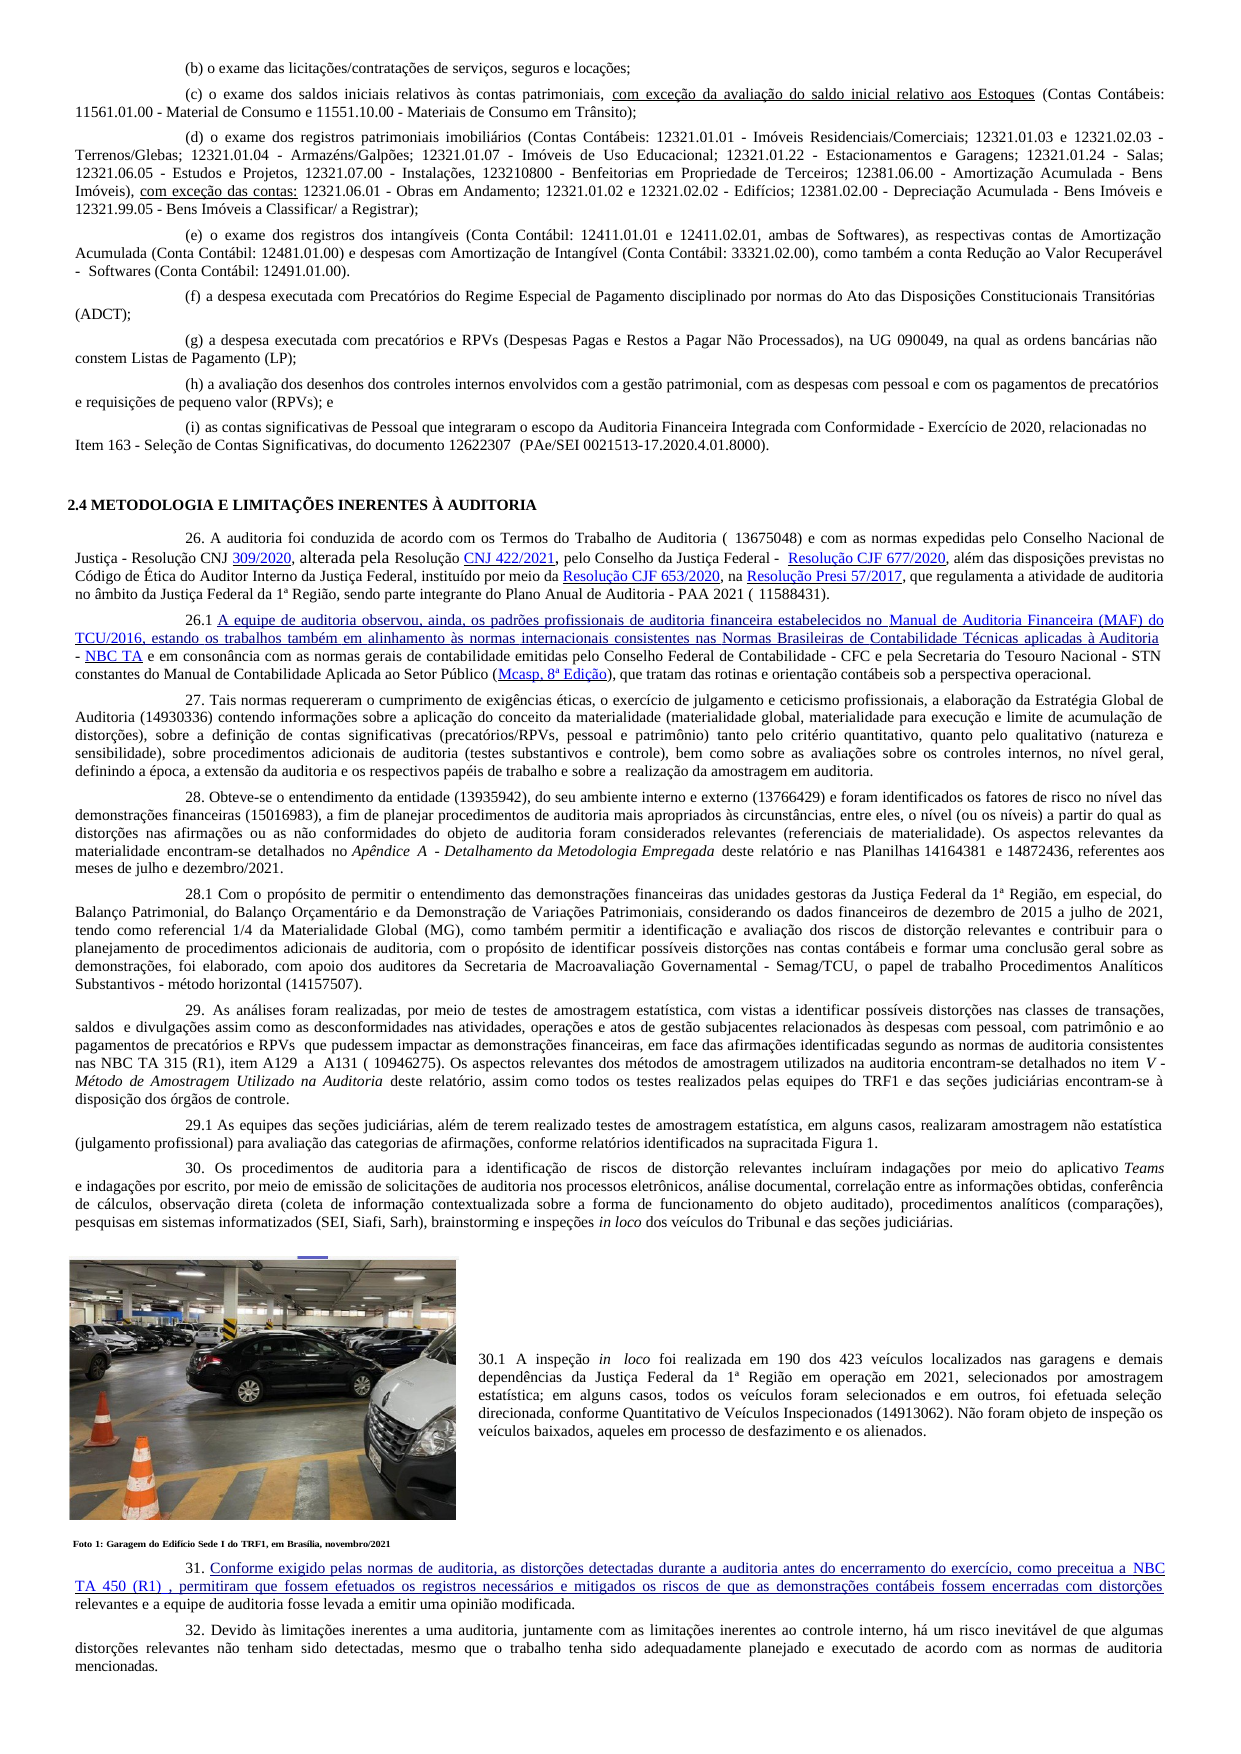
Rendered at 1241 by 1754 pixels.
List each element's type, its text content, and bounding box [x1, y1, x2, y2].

text constem Listas de Pagamento (LP); [75, 349, 1192, 367]
list a despesa executada com precatórios e RPVs (Despesas Pagas e Restos a Pagar Não Processados), na UG 090049, na qual as ordens bancárias não [185, 331, 1192, 349]
text - NBC TA e em consonância com as normas gerais de contabilidade emitidas pelo Conselho Federal de Contabilidade - CFC e pela Secretaria do Tesouro Nacional - STN constantes do Manual de Contabilidade Aplicada ao Setor Público (Mcasp, 8ª Edição), que tratam das rotinas e orientação contábeis sob a perspectiva operacional. [75, 647, 1164, 682]
list Os procedimentos de auditoria para a identificação de riscos de distorção relevantes incluíram indagações por meio do aplicativo Teams e indagações por escrito, por meio de emissão de solicitações de auditoria nos processos eletrônicos, análise documental, correlação entre as informações obtidas, conferência de cálculos, observação direta (coleta de informação contextualizada sobre a forma de funcionamento do objeto auditado), procedimentos analíticos (comparações), pesquisas em sistemas informatizados (SEI, Siafi, Sarh), brainstorming e inspeções in loco dos veículos do Tribunal e das seções judiciárias. [75, 1159, 1165, 1231]
picture [68, 1256, 460, 1520]
list Tais normas requereram o cumprimento de exigências éticas, o exercício de julgamento e ceticismo profissionais, a elaboração da Estratégia Global de Auditoria (14930336) contendo informações sobre a aplicação do conceito da materialidade (materialidade global, materialidade para execução e limite de acumulação de distorções), sobre a definição de contas significativas (precatórios/RPVs, pessoal e patrimônio) tanto pelo critério quantitativo, quanto pelo qualitativo (natureza e sensibilidade), sobre procedimentos adicionais de auditoria (testes substantivos e controle), bem como sobre as avaliações sobre os controles internos, no nível geral, definindo a época, a extensão da auditoria e os respectivos papéis de trabalho e sobre a realização da amostragem em auditoria. [75, 690, 1165, 780]
list A auditoria foi conduzida de acordo com os Termos do Trabalho de Auditoria ( 13675048) e com as normas expedidas pelo Conselho Nacional de Justiça - Resolução CNJ 309/2020, alterada pela Resolução CNJ 422/2021, pelo Conselho da Justiça Federal - Resolução CJF 677/2020, além das disposições previstas no Código de Ética do Auditor Interno da Justiça Federal, instituído por meio da Resolução CJF 653/2020, na Resolução Presi 57/2017, que regulamenta a atividade de auditoria no âmbito da Justiça Federal da 1ª Região, sendo parte integrante do Plano Anual de Auditoria - PAA 2021 ( 11588431). [75, 529, 1165, 603]
list o exame das licitações/contratações de serviços, seguros e locações; [185, 59, 1192, 77]
list o exame dos saldos iniciais relativos às contas patrimoniais, com exceção da avaliação do saldo inicial relativo aos Estoques (Contas Contábeis: 11561.01.00 - Material de Consumo e 11551.10.00 - Materiais de Consumo em Trânsito); [75, 84, 1165, 120]
list Conforme exigido pelas normas de auditoria, as distorções detectadas durante a auditoria antes do encerramento do exercício, como preceitua a NBC TA 450 (R1) , permitiram que fossem efetuados os registros necessários e mitigados os riscos de que as demonstrações contábeis fossem encerradas com distorções relevantes e a equipe de auditoria fosse levada a emitir uma opinião modificada. [75, 1559, 1165, 1613]
list Devido às limitações inerentes a uma auditoria, juntamente com as limitações inerentes ao controle interno, há um risco inevitável de que algumas distorções relevantes não tenham sido detectadas, mesmo que o trabalho tenha sido adequadamente planejado e executado de acordo com as normas de auditoria mencionadas. [75, 1621, 1165, 1674]
list As equipes das seções judiciárias, além de terem realizado testes de amostragem estatística, em alguns casos, realizaram amostragem não estatística (julgamento profissional) para avaliação das categorias de afirmações, conforme relatórios identificados na supracitada Figura 1. [75, 1116, 1164, 1152]
list o exame dos registros patrimoniais imobiliários (Contas Contábeis: 12321.01.01 - Imóveis Residenciais/Comerciais; 12321.01.03 e 12321.02.03 - Terrenos/Glebas; 12321.01.04 - Armazéns/Galpões; 12321.01.07 - Imóveis de Uso Educacional; 12321.01.22 - Estacionamentos e Garagens; 12321.01.24 - Salas; 12321.06.05 - Estudos e Projetos, 12321.07.00 - Instalações, 123210800 - Benfeitorias em Propriedade de Terceiros; 12381.06.00 - Amortização Acumulada - Bens Imóveis), com exceção das contas: 12321.06.01 - Obras em Andamento; 12321.01.02 e 12321.02.02 - Edifícios; 12381.02.00 - Depreciação Acumulada - Bens Imóveis e 12321.99.05 - Bens Imóveis a Classificar/ a Registrar); [75, 128, 1165, 218]
text Foto 1: Garagem do Edifício Sede I do TRF1, em Brasília, novembro/2021 [73, 1539, 1192, 1550]
list A inspeção in loco foi realizada em 190 dos 423 veículos localizados nas garagens e demais dependências da Justiça Federal da 1ª Região em operação em 2021, selecionados por amostragem estatística; em alguns casos, todos os veículos foram selecionados e em outros, foi efetuada seleção direcionada, conforme Quantitativo de Veículos Inspecionados (14913062). Não foram objeto de inspeção os veículos baixados, aqueles em processo de desfazimento e os alienados. [478, 1350, 1164, 1439]
list a despesa executada com Precatórios do Regime Especial de Pagamento disciplinado por normas do Ato das Disposições Constitucionais Transitórias [185, 287, 1192, 305]
list Com o propósito de permitir o entendimento das demonstrações financeiras das unidades gestoras da Justiça Federal da 1ª Região, em especial, do Balanço Patrimonial, do Balanço Orçamentário e da Demonstração de Variações Patrimoniais, considerando os dados financeiros de dezembro de 2015 a julho de 2021, tendo como referencial 1/4 da Materialidade Global (MG), como também permitir a identificação e avaliação dos riscos de distorção relevantes e contribuir para o planejamento de procedimentos adicionais de auditoria, com o propósito de identificar possíveis distorções nas contas contábeis e formar uma conclusão geral sobre as demonstrações, foi elaborado, com apoio dos auditores da Secretaria de Macroavaliação Governamental - Semag/TCU, o papel de trabalho Procedimentos Analíticos Substantivos - método horizontal (14157507). [75, 885, 1165, 993]
list as contas significativas de Pessoal que integraram o escopo da Auditoria Financeira Integrada com Conformidade - Exercício de 2020, relacionadas no Item 163 - Seleção de Contas Significativas, do documento 12622307 (PAe/SEI 0021513-17.2020.4.01.8000). [75, 418, 1164, 454]
list Obteve-se o entendimento da entidade (13935942), do seu ambiente interno e externo (13766429) e foram identificados os fatores de risco no nível das demonstrações financeiras (15016983), a fim de planejar procedimentos de auditoria mais apropriados às circunstâncias, entre eles, o nível (ou os níveis) a partir do qual as distorções nas afirmações ou as não conformidades do objeto de auditoria foram considerados relevantes (referenciais de materialidade). Os aspectos relevantes da materialidade encontram-se detalhados no Apêndice A - Detalhamento da Metodologia Empregada deste relatório e nas Planilhas 14164381 e 14872436, referentes aos meses de julho e dezembro/2021. [75, 788, 1165, 877]
list o exame dos registros dos intangíveis (Conta Contábil: 12411.01.01 e 12411.02.01, ambas de Softwares), as respectivas contas de Amortização Acumulada (Conta Contábil: 12481.01.00) e despesas com Amortização de Intangível (Conta Contábil: 33321.02.00), como também a conta Redução ao Valor Recuperável - Softwares (Conta Contábil: 12491.01.00). [75, 226, 1163, 279]
list a avaliação dos desenhos dos controles internos envolvidos com a gestão patrimonial, com as despesas com pessoal e com os pagamentos de precatórios e requisições de pequeno valor (RPVs); e [75, 374, 1165, 410]
list As análises foram realizadas, por meio de testes de amostragem estatística, com vistas a identificar possíveis distorções nas classes de transações, saldos e divulgações assim como as desconformidades nas atividades, operações e atos de gestão subjacentes relacionados às despesas com pessoal, com patrimônio e ao pagamentos de precatórios e RPVs que pudessem impactar as demonstrações financeiras, em face das afirmações identificadas segundo as normas de auditoria consistentes nas NBC TA 315 (R1), item A129 a A131 ( 10946275). Os aspectos relevantes dos métodos de amostragem utilizados na auditoria encontram-se detalhados no item V - Método de Amostragem Utilizado na Auditoria deste relatório, assim como todos os testes realizados pelas equipes do TRF1 e das seções judiciárias encontram-se à disposição dos órgãos de controle. [75, 1000, 1165, 1108]
list A equipe de auditoria observou, ainda, os padrões profissionais de auditoria financeira estabelecidos no Manual de Auditoria Financeira (MAF) do TCU/2016, estando os trabalhos também em alinhamento às normas internacionais consistentes nas Normas Brasileiras de Contabilidade Técnicas aplicadas à Auditoria [75, 611, 1164, 647]
subtitle METODOLOGIA E LIMITAÇÕES INERENTES À AUDITORIA [67, 495, 1192, 513]
text (ADCT); [75, 305, 1192, 323]
